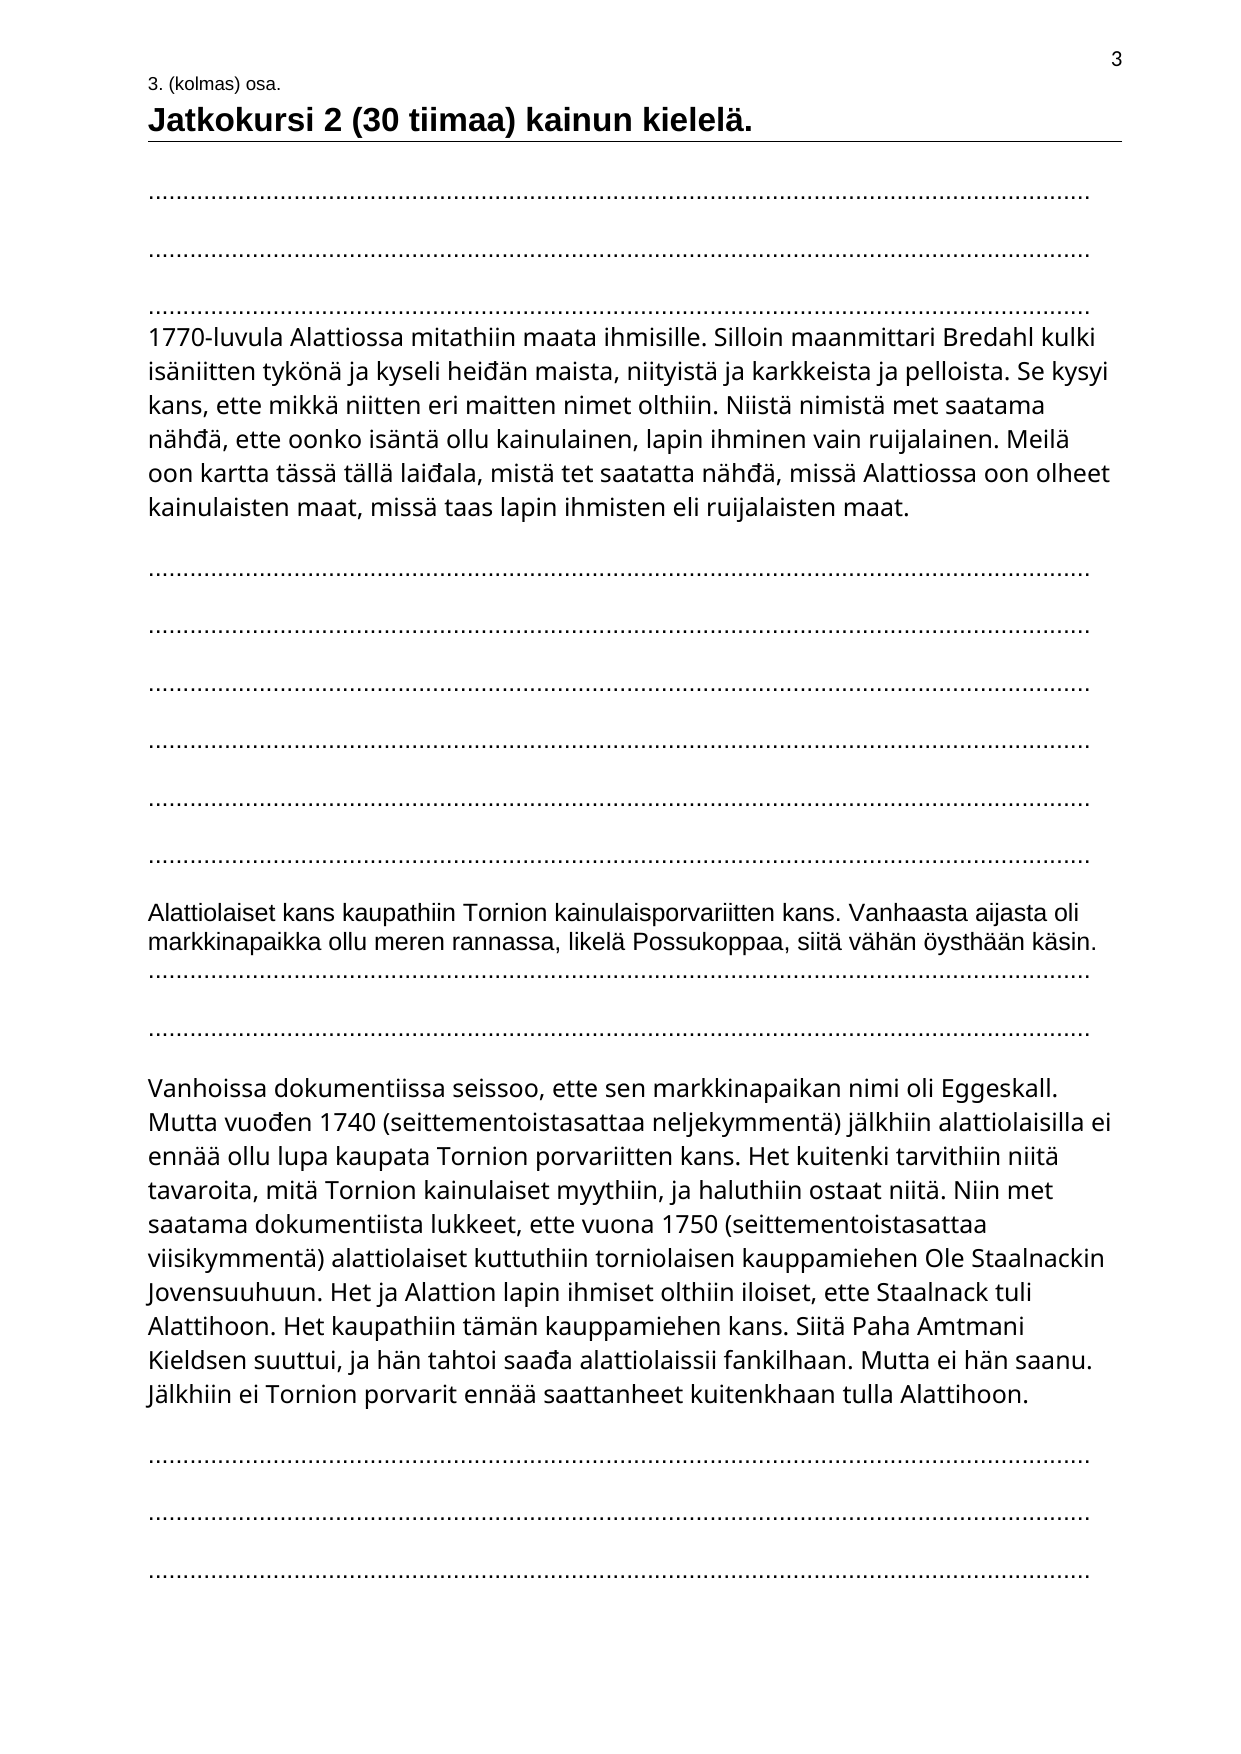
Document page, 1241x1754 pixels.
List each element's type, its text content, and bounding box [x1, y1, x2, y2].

text ........................................................................................................................................ [148, 610, 1122, 639]
text ........................................................................................................................................ [148, 668, 1122, 697]
text ........................................................................................................................................ [148, 1440, 1122, 1468]
text 1770-luvula Alattiossa mitathiin maata ihmisille. Silloin maanmittari Bredahl kulki [148, 320, 1122, 354]
text isäniitten tykönä ja kyseli heiđän maista, niityistä ja karkkeista ja pelloista. Se kysyi kans, ette mikkä niitten eri maitten nimet olthiin. Niistä nimistä met saatama nähđä, ette oonko isäntä ollu kainulainen, lapin ihminen vain ruijalainen. Meilä oon kartta tässä tällä laiđala, mistä tet saatatta nähđä, missä Alattiossa oon olheet kainulaisten maat, missä taas lapin ihmisten eli ruijalaisten maat. [148, 354, 1122, 524]
text markkinapaikka ollu meren rannassa, likelä Possukoppaa, siitä vähän öysthään käsin. [148, 927, 1122, 955]
text ........................................................................................................................................ [148, 176, 1122, 205]
text ........................................................................................................................................ [148, 725, 1122, 754]
text ........................................................................................................................................ [148, 840, 1122, 869]
text ........................................................................................................................................ [148, 1013, 1122, 1042]
text Alattiolaiset kans kaupathiin Tornion kainulaisporvariitten kans. Vanhaasta aijasta oli [148, 898, 1122, 927]
text Vanhoissa dokumentiissa seissoo, ette sen markkinapaikan nimi oli Eggeskall. Mutta vuođen 1740 (seittementoistasattaa neljekymmentä) jälkhiin alattiolaisilla ei ennää ollu lupa kaupata Tornion porvariitten kans. Het kuitenki tarvithiin niitä tavaroita, mitä Tornion kainulaiset myythiin, ja haluthiin ostaat niitä. Niin met saatama dokumentiista lukkeet, ette vuona 1750 (seittementoistasattaa viisikymmentä) alattiolaiset kuttuthiin torniolaisen kauppamiehen Ole Staalnackin Jovensuuhuun. Het ja Alattion lapin ihmiset olthiin iloiset, ette Staalnack tuli Alattihoon. Het kaupathiin tämän kauppamiehen kans. Siitä Paha Amtmani Kieldsen suuttui, ja hän tahtoi saađa alattiolaissii fankilhaan. Mutta ei hän saanu. Jälkhiin ei Tornion porvarit ennää saattanheet kuitenkhaan tulla Alattihoon. [148, 1070, 1122, 1411]
text ........................................................................................................................................ [148, 233, 1122, 262]
text ........................................................................................................................................ [148, 1555, 1122, 1583]
text ........................................................................................................................................ [148, 783, 1122, 812]
text ........................................................................................................................................ [148, 955, 1122, 984]
text ........................................................................................................................................ [148, 553, 1122, 582]
text ........................................................................................................................................ [148, 291, 1122, 320]
text ........................................................................................................................................ [148, 1497, 1122, 1526]
